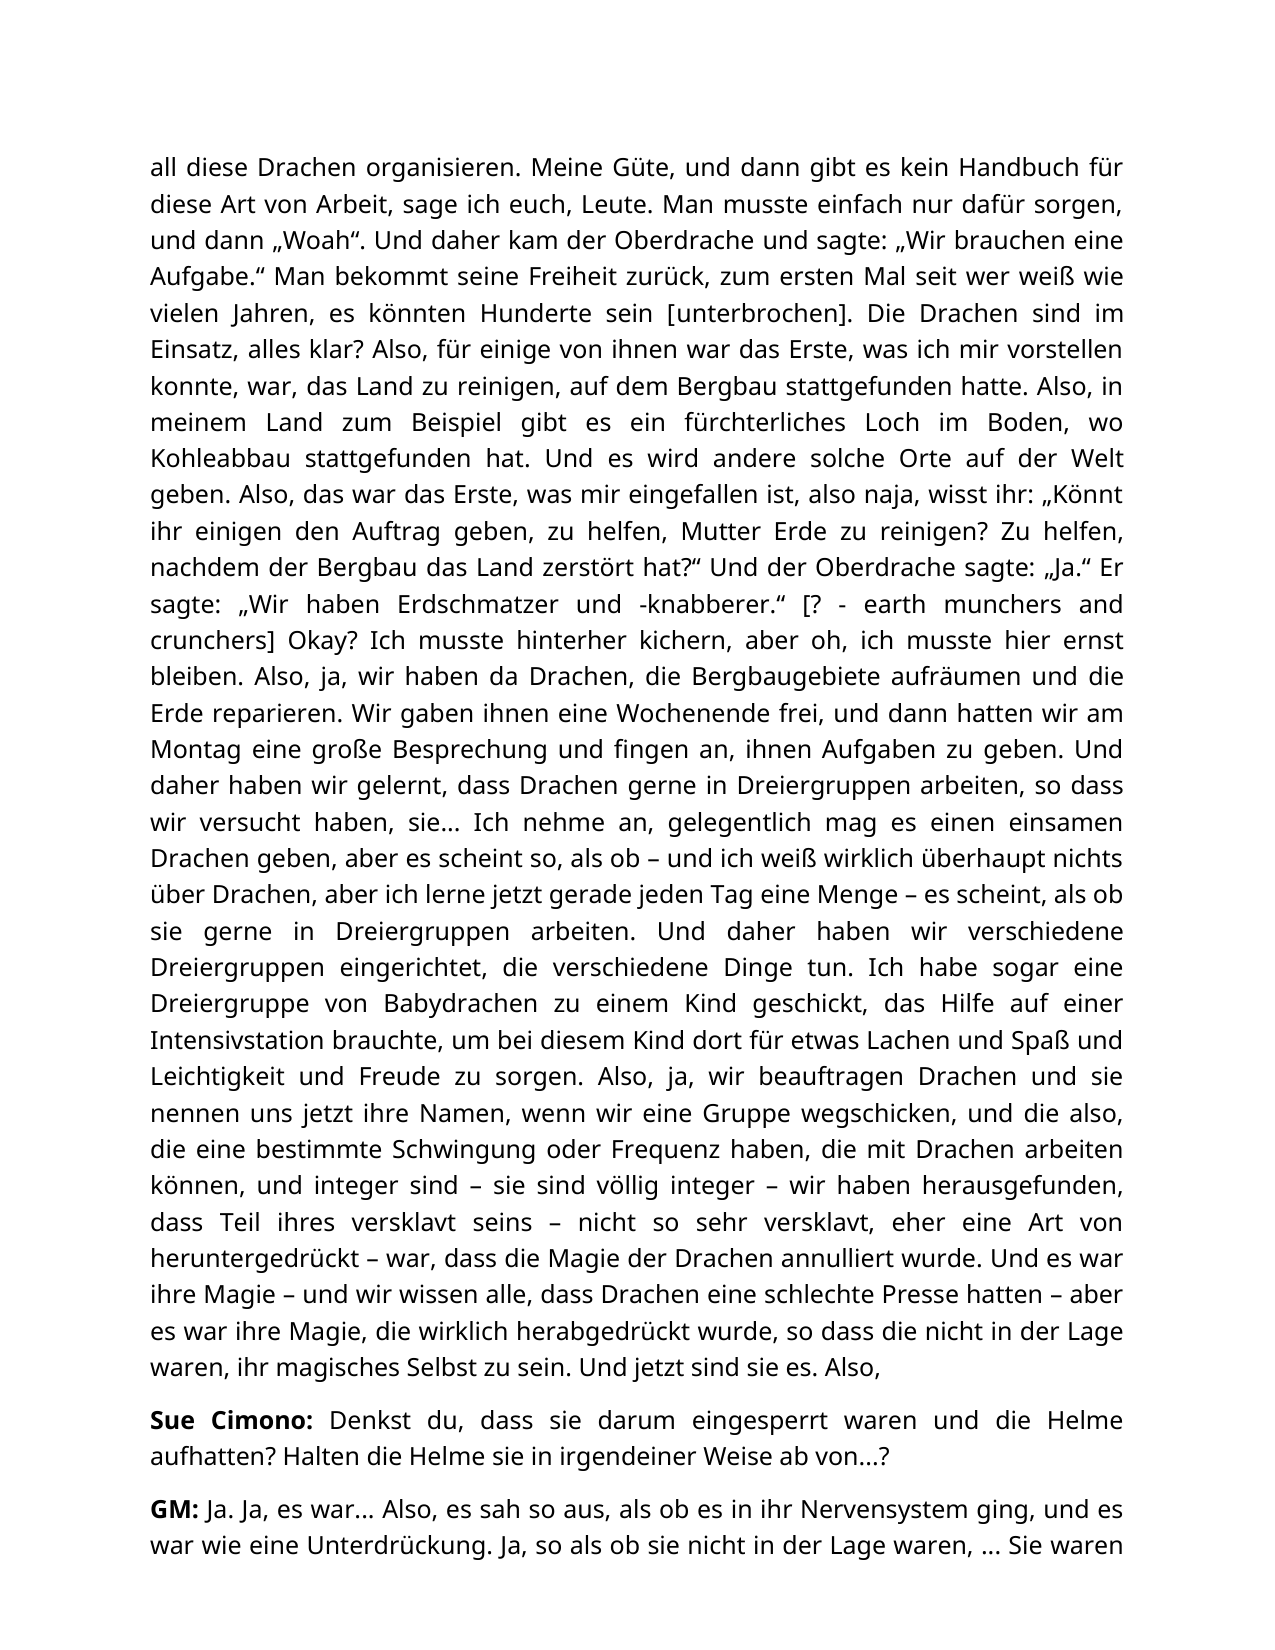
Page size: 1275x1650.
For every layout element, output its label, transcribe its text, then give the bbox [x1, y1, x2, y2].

text Sue Cimono: Denkst du, dass sie darum eingesperrt waren und die Helme aufhatten? Halten die Helme sie in irgendeiner Weise ab von...? [150, 1402, 1125, 1473]
text all diese Drachen organisieren. Meine Güte, und dann gibt es kein Handbuch für diese Art von Arbeit, sage ich euch, Leute. Man musste einfach nur dafür sorgen, und dann „Woah“. Und daher kam der Oberdrache und sagte: „Wir brauchen eine Aufgabe.“ Man bekommt seine Freiheit zurück, zum ersten Mal seit wer weiß wie vielen Jahren, es könnten Hunderte sein [unterbrochen]. Die Drachen sind im Einsatz, alles klar? Also, für einige von ihnen war das Erste, was ich mir vorstellen konnte, war, das Land zu reinigen, auf dem Bergbau stattgefunden hatte. Also, in meinem Land zum Beispiel gibt es ein fürchterliches Loch im Boden, wo Kohleabbau stattgefunden hat. Und es wird andere solche Orte auf der Welt geben. Also, das war das Erste, was mir eingefallen ist, also naja, wisst ihr: „Könnt ihr einigen den Auftrag geben, zu helfen, Mutter Erde zu reinigen? Zu helfen, nachdem der Bergbau das Land zerstört hat?“ Und der Oberdrache sagte: „Ja.“ Er sagte: „Wir haben Erdschmatzer und -knabberer.“ [? - earth munchers and crunchers] Okay? Ich musste hinterher kichern, aber oh, ich musste hier ernst bleiben. Also, ja, wir haben da Drachen, die Bergbaugebiete aufräumen und die Erde reparieren. Wir gaben ihnen eine Wochenende frei, und dann hatten wir am Montag eine große Besprechung und fingen an, ihnen Aufgaben zu geben. Und daher haben wir gelernt, dass Drachen gerne in Dreiergruppen arbeiten, so dass wir versucht haben, sie... Ich nehme an, gelegentlich mag es einen einsamen Drachen geben, aber es scheint so, als ob – und ich weiß wirklich überhaupt nichts über Drachen, aber ich lerne jetzt gerade jeden Tag eine Menge – es scheint, als ob sie gerne in Dreiergruppen arbeiten. Und daher haben wir verschiedene Dreiergruppen eingerichtet, die verschiedene Dinge tun. Ich habe sogar eine Dreiergruppe von Babydrachen zu einem Kind geschickt, das Hilfe auf einer Intensivstation brauchte, um bei diesem Kind dort für etwas Lachen und Spaß und Leichtigkeit und Freude zu sorgen. Also, ja, wir beauftragen Drachen und sie nennen uns jetzt ihre Namen, wenn wir eine Gruppe wegschicken, und die also, die eine bestimmte Schwingung oder Frequenz haben, die mit Drachen arbeiten können, und integer sind – sie sind völlig integer – wir haben herausgefunden, dass Teil ihres versklavt seins – nicht so sehr versklavt, eher eine Art von heruntergedrückt – war, dass die Magie der Drachen annulliert wurde. Und es war ihre Magie – und wir wissen alle, dass Drachen eine schlechte Presse hatten – aber es war ihre Magie, die wirklich herabgedrückt wurde, so dass die nicht in der Lage waren, ihr magisches Selbst zu sein. Und jetzt sind sie es. Also, [150, 150, 1125, 1384]
text GM: Ja. Ja, es war... Also, es sah so aus, als ob es in ihr Nervensystem ging, und es war wie eine Unterdrückung. Ja, so als ob sie nicht in der Lage waren, ... Sie waren [150, 1492, 1125, 1562]
